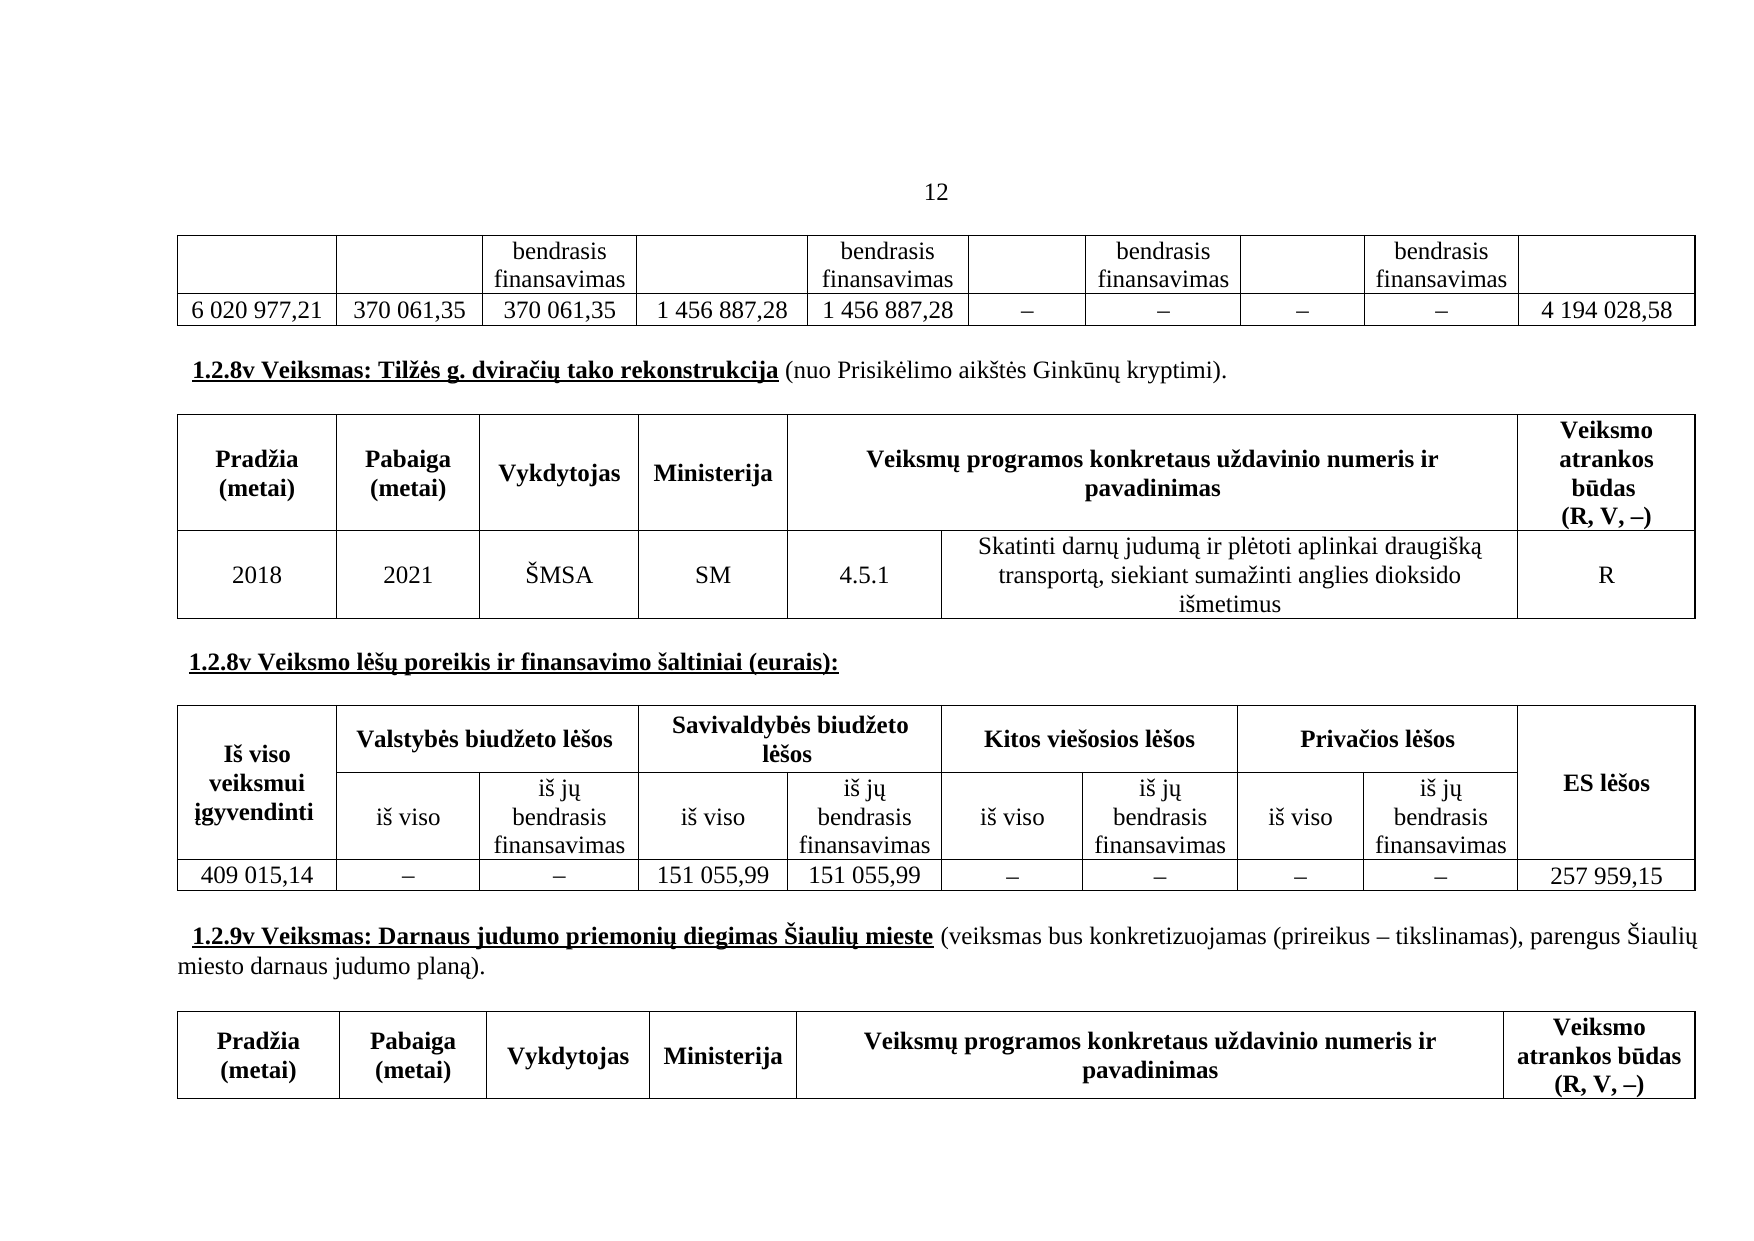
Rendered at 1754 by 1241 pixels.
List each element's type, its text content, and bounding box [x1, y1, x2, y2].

table_header Ministerija [650, 1012, 796, 1098]
table_cell 151 055,99 [639, 860, 787, 890]
table_cell [337, 236, 482, 293]
table_cell [637, 236, 807, 293]
table_cell 1 456 887,28 [637, 294, 807, 324]
table_header Ministerija [639, 415, 787, 530]
table_cell [1241, 236, 1364, 293]
table_cell iš jų bendrasis finansavimas [788, 773, 941, 859]
table_cell iš jų bendrasis finansavimas [1364, 773, 1517, 859]
table_cell SM [639, 531, 787, 617]
table_cell – [1241, 294, 1364, 324]
table_cell [969, 236, 1085, 293]
table_cell bendrasis finansavimas [1365, 236, 1518, 293]
table_cell 6 020 977,21 [178, 294, 336, 324]
table_cell iš viso [337, 773, 479, 859]
table_cell 409 015,14 [178, 860, 336, 890]
table_cell iš viso [942, 773, 1082, 859]
table_cell iš viso [1238, 773, 1363, 859]
table_header [1519, 236, 1694, 293]
table_cell – [1083, 860, 1237, 890]
table_cell – [942, 860, 1082, 890]
table_cell Savivaldybės biudžeto lėšos [639, 706, 941, 772]
table_header Pradžia (metai) [178, 415, 336, 530]
table_header Pabaiga (metai) [337, 415, 479, 530]
table_cell 1.2.8v Veiksmo lėšų poreikis ir finansavimo šaltiniai (eurais): [177, 619, 1695, 705]
table_cell – [969, 294, 1085, 324]
table_cell Iš viso veiksmui įgyvendinti [178, 706, 336, 859]
table_cell – [1238, 860, 1363, 890]
table_cell – [337, 860, 479, 890]
text 1.2.9v Veiksmas: Darnaus judumo priemonių diegimas Šiaulių mieste (veiksmas bus konkretizuojamas (prireikus – tikslinamas), parengus Šiaulių miesto darnaus judumo planą). [177, 921, 1698, 980]
table_cell 2021 [337, 531, 479, 617]
table_cell – [1365, 294, 1518, 324]
text 1.2.8v Veiksmas: Tilžės g. dviračių tako rekonstrukcija (nuo Prisikėlimo aikštės Ginkūnų kryptimi). [177, 355, 1698, 384]
table_header Veiksmų programos konkretaus uždavinio numeris ir pavadinimas [788, 415, 1517, 530]
table_cell Skatinti darnų judumą ir plėtoti aplinkai draugišką transportą, siekiant sumažinti anglies dioksido išmetimus [942, 531, 1517, 617]
table_cell 4 194 028,58 [1519, 294, 1694, 324]
table_header Veiksmų programos konkretaus uždavinio numeris ir pavadinimas [797, 1012, 1503, 1098]
table_cell 1 456 887,28 [808, 294, 968, 324]
table_cell bendrasis finansavimas [808, 236, 968, 293]
table_cell bendrasis finansavimas [483, 236, 636, 293]
table_cell 370 061,35 [337, 294, 482, 324]
table_cell Valstybės biudžeto lėšos [337, 706, 638, 772]
table_cell 370 061,35 [483, 294, 636, 324]
table_cell Kitos viešosios lėšos [942, 706, 1237, 772]
table_header Vykdytojas [480, 415, 638, 530]
table_cell 257 959,15 [1518, 860, 1694, 890]
table_cell 4.5.1 [788, 531, 941, 617]
table_cell – [1086, 294, 1240, 324]
table_cell iš jų bendrasis finansavimas [1083, 773, 1237, 859]
table_cell ES lėšos [1518, 706, 1694, 859]
table_header Pradžia (metai) [178, 1012, 339, 1098]
table_header [178, 236, 336, 293]
table_cell ŠMSA [480, 531, 638, 617]
table_header Veiksmo atrankos būdas (R, V, –) [1504, 1012, 1694, 1098]
table_cell 2018 [178, 531, 336, 617]
table_cell Privačios lėšos [1238, 706, 1517, 772]
table_header Veiksmo atrankos būdas (R, V, –) [1518, 415, 1694, 530]
table_cell – [480, 860, 638, 890]
table_cell iš jų bendrasis finansavimas [480, 773, 638, 859]
table_cell R [1518, 531, 1694, 617]
table_header Pabaiga (metai) [340, 1012, 486, 1098]
table_cell bendrasis finansavimas [1086, 236, 1240, 293]
table_header Vykdytojas [487, 1012, 649, 1098]
table_cell 151 055,99 [788, 860, 941, 890]
table_cell iš viso [639, 773, 787, 859]
table_cell – [1364, 860, 1517, 890]
